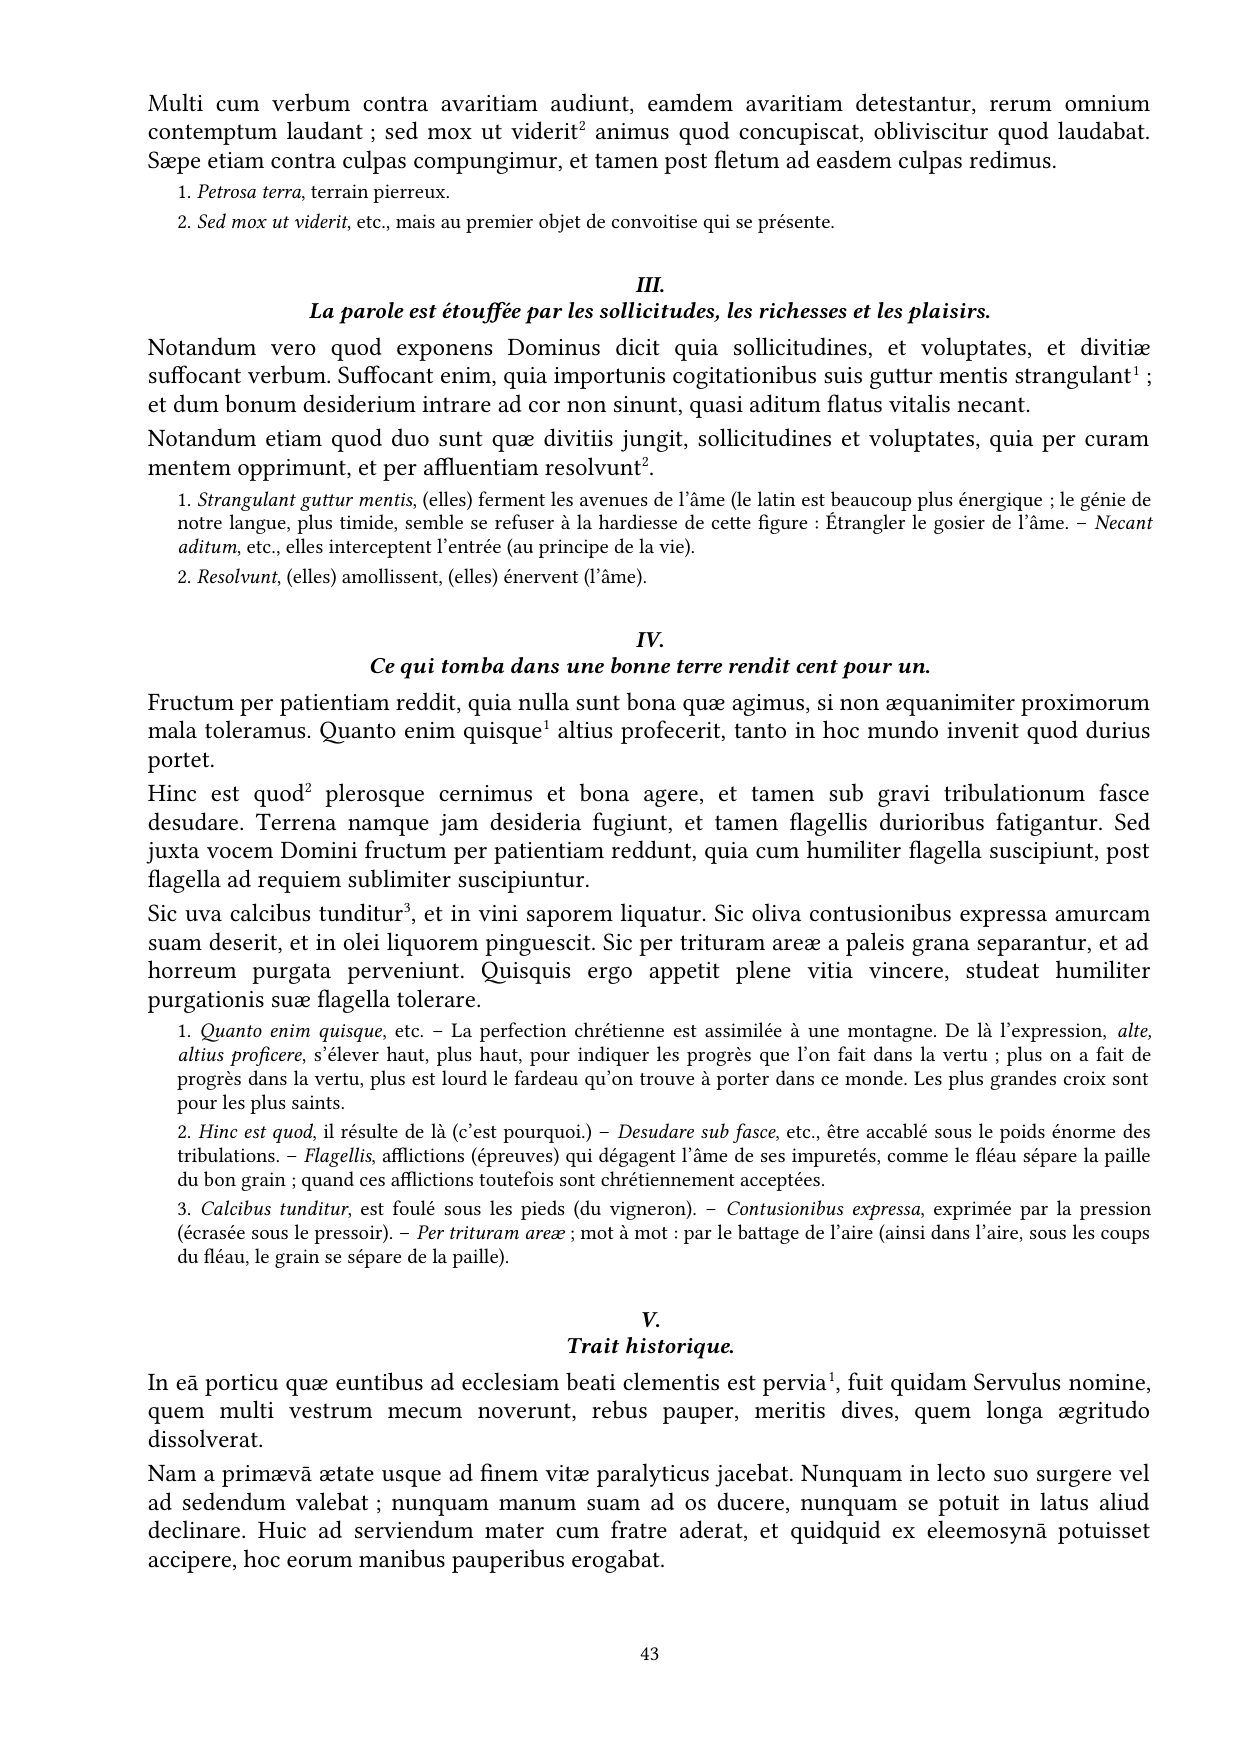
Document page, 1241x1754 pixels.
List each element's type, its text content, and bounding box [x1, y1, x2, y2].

text IV. Ce qui tomba dans une bonne terre rendit cent pour un. [148, 627, 1152, 679]
text In eā porticu quæ euntibus ad ecclesiam beati clementis est pervia1, fuit quidam Servulus nomine, quem multi vestrum mecum noverunt, rebus pauper, meritis dives, quem longa ægritudo dissolverat. [148, 1368, 1152, 1453]
text Nam a primævā ætate usque ad finem vitæ paralyticus jacebat. Nunquam in lecto suo surgere vel ad sedendum valebat ; nunquam manum suam ad os ducere, nunquam se potuit in latus aliud declinare. Huic ad serviendum mater cum fratre aderat, et quidquid ex eleemosynā potuisset accipere, hoc eorum manibus pauperibus erogabat. [148, 1459, 1152, 1573]
text Notandum vero quod exponens Dominus dicit quia sollicitudines, et voluptates, et divitiæ suffocant verbum. Suffocant enim, quia importunis cogitationibus suis guttur mentis strangulant1 ; et dum bonum desiderium intrare ad cor non sinunt, quasi aditum flatus vitalis necant. [148, 333, 1152, 418]
text Multi cum verbum contra avaritiam audiunt, eamdem avaritiam detestantur, rerum omnium contemptum laudant ; sed mox ut viderit2 animus quod concupiscat, obliviscitur quod laudabat. Sæpe etiam contra culpas compungimur, et tamen post fletum ad easdem culpas redimus. [148, 88, 1152, 174]
text 1. Quanto enim quisque, etc. – La perfection chrétienne est assimilée à une montagne. De là l’expression, alte, altius proficere, s’élever haut, plus haut, pour indiquer les progrès que l’on fait dans la vertu ; plus on a fait de progrès dans la vertu, plus est lourd le fardeau qu’on trouve à porter dans ce monde. Les plus grandes croix sont pour les plus saints. [177, 1019, 1152, 1114]
text 2. Hinc est quod, il résulte de là (c’est pourquoi.) – Desudare sub fasce, etc., être accablé sous le poids énorme des tribulations. – Flagellis, afflictions (épreuves) qui dégagent l’âme de ses impuretés, comme le fléau sépare la paille du bon grain ; quand ces afflictions toutefois sont chrétiennement acceptées. [177, 1120, 1152, 1191]
text 3. Calcibus tunditur, est foulé sous les pieds (du vigneron). – Contusionibus expressa, exprimée par la pression (écrasée sous le pressoir). – Per trituram areæ ; mot à mot : par le battage de l’aire (ainsi dans l’aire, sous les coups du fléau, le grain se sépare de la paille). [177, 1197, 1152, 1268]
text V. Trait historique. [148, 1307, 1152, 1359]
text 2. Resolvunt, (elles) amollissent, (elles) énervent (l’âme). [177, 564, 1152, 588]
text 1. Petrosa terra, terrain pierreux. [177, 180, 1152, 204]
text Sic uva calcibus tunditur3, et in vini saporem liquatur. Sic oliva contusionibus expressa amurcam suam deserit, et in olei liquorem pinguescit. Sic per trituram areæ a paleis grana separantur, et ad horreum purgata perveniunt. Quisquis ergo appetit plene vitia vincere, studeat humiliter purgationis suæ flagella tolerare. [148, 899, 1152, 1013]
text 2. Sed mox ut viderit, etc., mais au premier objet de convoitise qui se présente. [177, 209, 1152, 233]
text Fructum per patientiam reddit, quia nulla sunt bona quæ agimus, si non æquanimiter proximorum mala toleramus. Quanto enim quisque1 altius profecerit, tanto in hoc mundo invenit quod durius portet. [148, 688, 1152, 773]
text III. La parole est étouffée par les sollicitudes, les richesses et les plaisirs. [148, 272, 1152, 324]
text 1. Strangulant guttur mentis, (elles) ferment les avenues de l’âme (le latin est beaucoup plus énergique ; le génie de notre langue, plus timide, semble se refuser à la hardiesse de cette figure : Étrangler le gosier de l’âme. – Necant aditum, etc., elles interceptent l’entrée (au principe de la vie). [177, 487, 1152, 558]
text Hinc est quod2 plerosque cernimus et bona agere, et tamen sub gravi tribulationum fasce desudare. Terrena namque jam desideria fugiunt, et tamen flagellis durioribus fatigantur. Sed juxta vocem Domini fructum per patientiam reddunt, quia cum humiliter flagella suscipiunt, post flagella ad requiem sublimiter suscipiuntur. [148, 779, 1152, 893]
text Notandum etiam quod duo sunt quæ divitiis jungit, sollicitudines et voluptates, quia per curam mentem opprimunt, et per affluentiam resolvunt2. [148, 424, 1152, 481]
